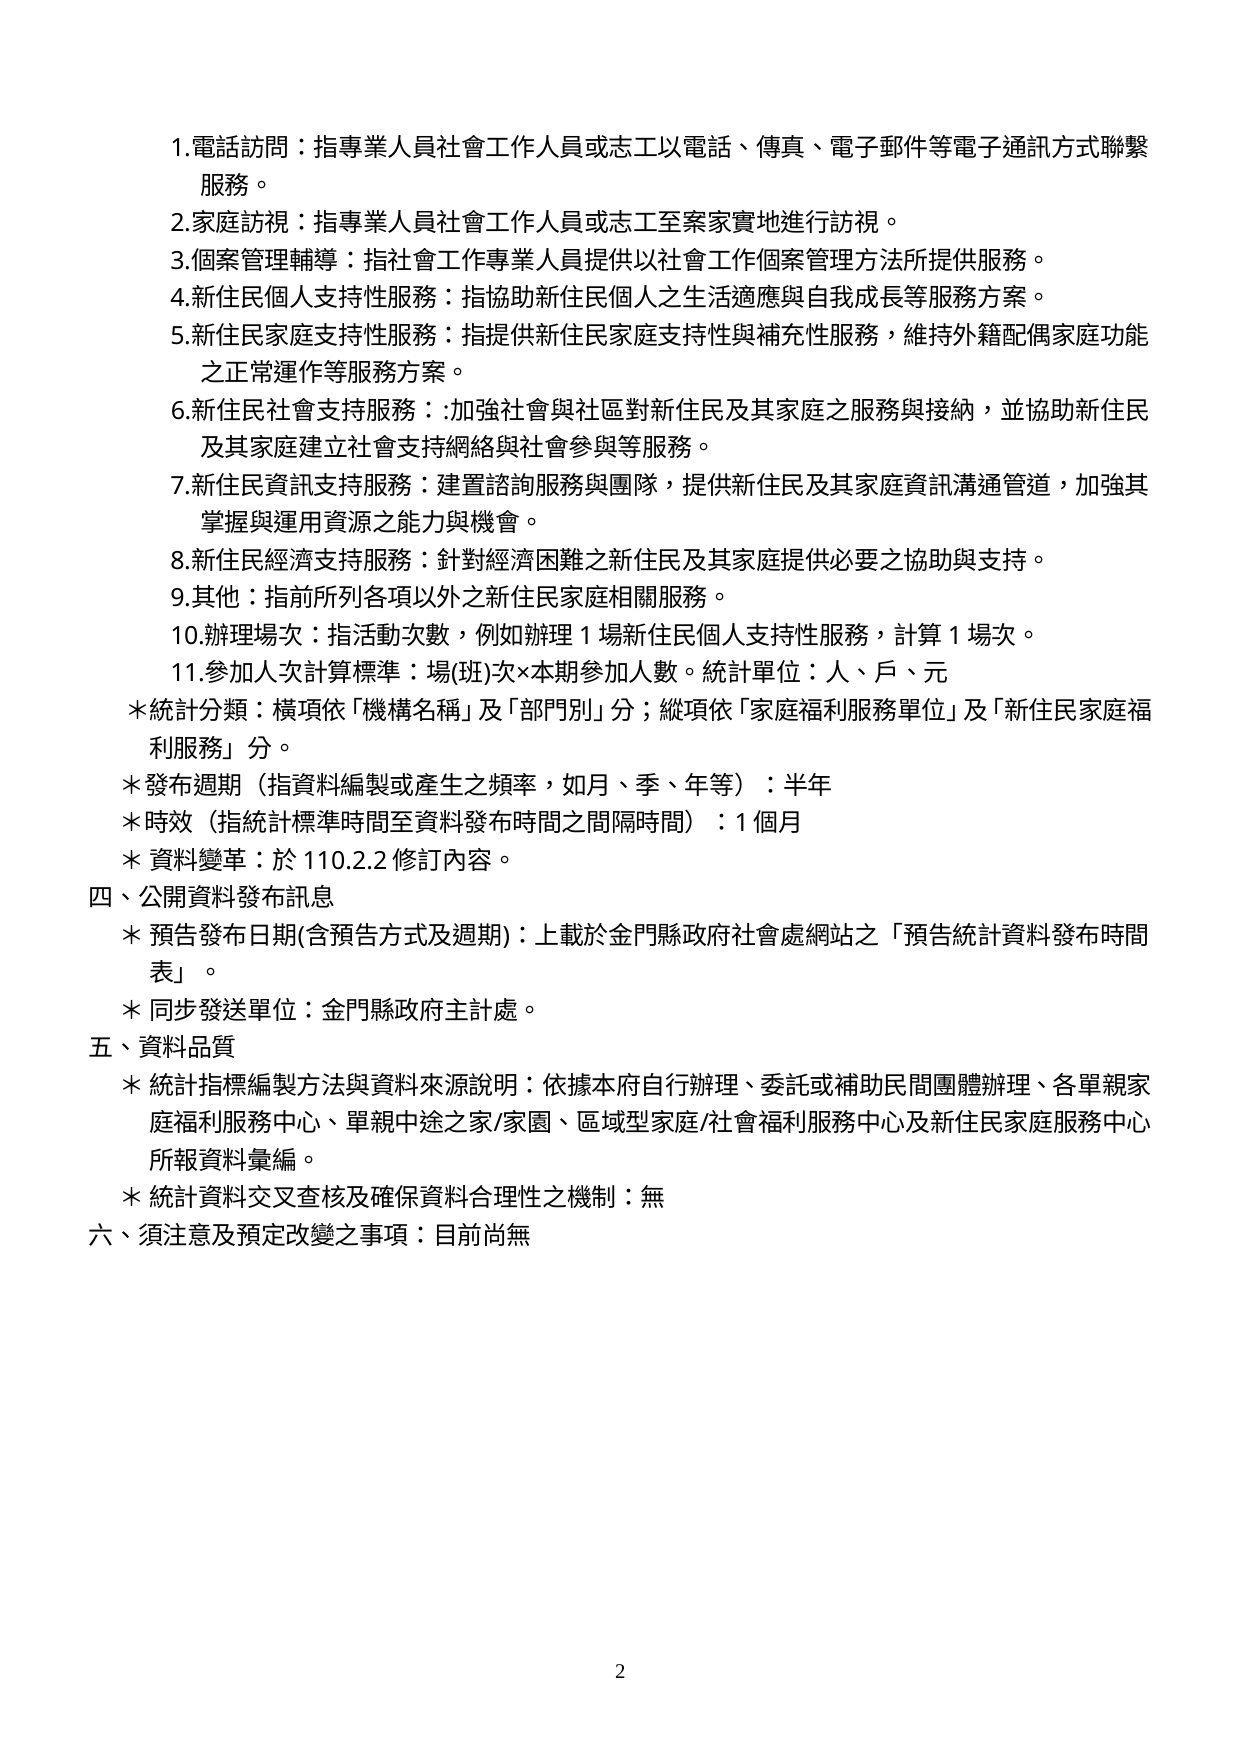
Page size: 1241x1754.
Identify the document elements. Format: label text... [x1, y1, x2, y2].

list 預告發布日期(含預告方式及週期)：上載於金門縣政府社會處網站之「預告統計資料發布時間表」。 [119, 914, 1152, 989]
text ＊時效（指統計標準時間至資料發布時間之間隔時間）：1個月 [119, 802, 1152, 839]
list 資料變革：於110.2.2修訂內容。 [119, 839, 1152, 877]
list 同步發送單位：金門縣政府主計處。 [119, 989, 1152, 1027]
text ＊統計分類：橫項依「機構名稱」及「部門別」分；縱項依「家庭福利服務單位」及「新住民家庭福利服務」分。 [125, 689, 1152, 764]
list 統計指標編製方法與資料來源說明：依據本府自行辦理、委託或補助民間團體辦理、各單親家庭福利服務中心、單親中途之家/家園、區域型家庭/社會福利服務中心及新住民家庭服務中心所報資料彙編。 [119, 1064, 1152, 1177]
text 五、資料品質 [89, 1027, 1152, 1064]
text 六、須注意及預定改變之事項：目前尚無 [89, 1214, 1152, 1252]
text 3.個案管理輔導：指社會工作專業人員提供以社會工作個案管理方法所提供服務。 [164, 239, 1152, 277]
text 四、公開資料發布訊息 [89, 877, 1152, 914]
text 8.新住民經濟支持服務：針對經濟困難之新住民及其家庭提供必要之協助與支持。 [164, 539, 1152, 577]
text 1.電話訪問：指專業人員社會工作人員或志工以電話、傳真、電子郵件等電子通訊方式聯繫服務。 [164, 127, 1152, 202]
text 10.辦理場次：指活動次數，例如辦理1場新住民個人支持性服務，計算1場次。 [164, 614, 1152, 652]
text 9.其他：指前所列各項以外之新住民家庭相關服務。 [164, 577, 1152, 614]
text 4.新住民個人支持性服務：指協助新住民個人之生活適應與自我成長等服務方案。 [164, 277, 1152, 314]
list 統計資料交叉查核及確保資料合理性之機制：無 [119, 1177, 1152, 1214]
text ＊發布週期（指資料編製或產生之頻率，如月、季、年等）：半年 [119, 764, 1152, 802]
text 7.新住民資訊支持服務：建置諮詢服務與團隊，提供新住民及其家庭資訊溝通管道，加強其掌握與運用資源之能力與機會。 [164, 464, 1152, 539]
text 2.家庭訪視：指專業人員社會工作人員或志工至案家實地進行訪視。 [164, 202, 1152, 239]
text 11.參加人次計算標準：場(班)次×本期參加人數。統計單位：人、戶、元 [164, 652, 1152, 689]
text 6.新住民社會支持服務：:加強社會與社區對新住民及其家庭之服務與接納，並協助新住民及其家庭建立社會支持網絡與社會參與等服務。 [164, 389, 1152, 464]
text 5.新住民家庭支持性服務：指提供新住民家庭支持性與補充性服務，維持外籍配偶家庭功能之正常運作等服務方案。 [164, 314, 1152, 389]
